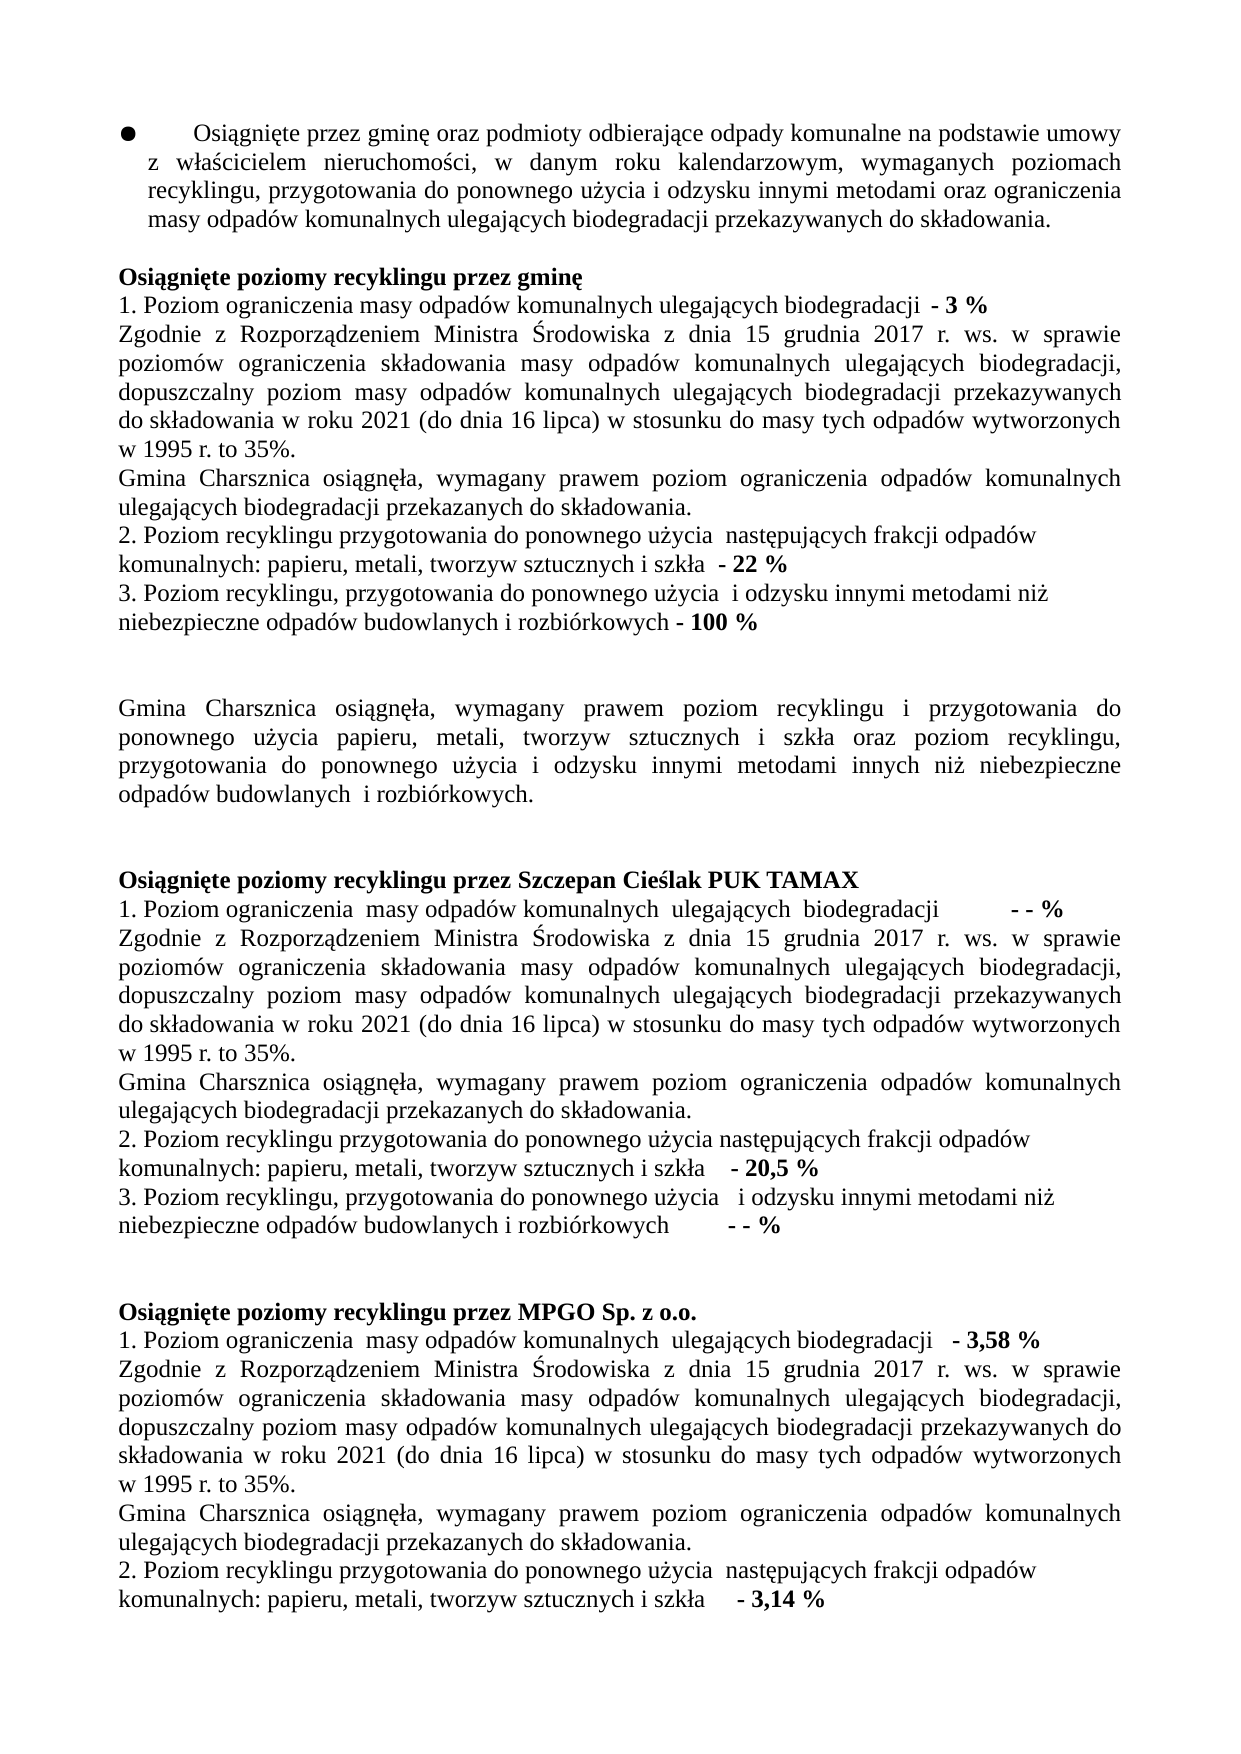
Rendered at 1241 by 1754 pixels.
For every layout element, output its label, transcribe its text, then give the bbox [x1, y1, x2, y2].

text Gmina Charsznica osiągnęła, wymagany prawem poziom ograniczenia odpadów komunalnych ulegających biodegradacji przekazanych do składowania. [118, 1067, 1122, 1124]
text 1. Poziom ograniczenia masy odpadów komunalnych ulegających biodegradacji - - % [118, 894, 1122, 923]
text Zgodnie z Rozporządzeniem Ministra Środowiska z dnia 15 grudnia 2017 r. ws. w sprawie poziomów ograniczenia składowania masy odpadów komunalnych ulegających biodegradacji, dopuszczalny poziom masy odpadów komunalnych ulegających biodegradacji przekazywanych do składowania w roku 2021 (do dnia 16 lipca) w stosunku do masy tych odpadów wytworzonych w 1995 r. to 35%. [118, 1354, 1122, 1498]
text 2. Poziom recyklingu przygotowania do ponownego użycia następujących frakcji odpadów komunalnych: papieru, metali, tworzyw sztucznych i szkła - 20,5 % [118, 1124, 1122, 1182]
text Gmina Charsznica osiągnęła, wymagany prawem poziom ograniczenia odpadów komunalnych ulegających biodegradacji przekazanych do składowania. [118, 463, 1122, 521]
text Gmina Charsznica osiągnęła, wymagany prawem poziom ograniczenia odpadów komunalnych ulegających biodegradacji przekazanych do składowania. [118, 1498, 1122, 1556]
text 1. Poziom ograniczenia masy odpadów komunalnych ulegających biodegradacji - 3,58 % [118, 1326, 1122, 1354]
text Osiągnięte poziomy recyklingu przez MPGO Sp. z o.o. [118, 1297, 1122, 1326]
text 1. Poziom ograniczenia masy odpadów komunalnych ulegających biodegradacji - 3 % [118, 291, 1122, 319]
text Gmina Charsznica osiągnęła, wymagany prawem poziom recyklingu i przygotowania do ponownego użycia papieru, metali, tworzyw sztucznych i szkła oraz poziom recyklingu, przygotowania do ponownego użycia i odzysku innymi metodami innych niż niebezpieczne odpadów budowlanych i rozbiórkowych. [118, 693, 1122, 808]
text Zgodnie z Rozporządzeniem Ministra Środowiska z dnia 15 grudnia 2017 r. ws. w sprawie poziomów ograniczenia składowania masy odpadów komunalnych ulegających biodegradacji, dopuszczalny poziom masy odpadów komunalnych ulegających biodegradacji przekazywanych do składowania w roku 2021 (do dnia 16 lipca) w stosunku do masy tych odpadów wytworzonych w 1995 r. to 35%. [118, 319, 1122, 463]
list Osiągnięte przez gminę oraz podmioty odbierające odpady komunalne na podstawie umowy z właścicielem nieruchomości, w danym roku kalendarzowym, wymaganych poziomach recyklingu, przygotowania do ponownego użycia i odzysku innymi metodami oraz ograniczenia masy odpadów komunalnych ulegających biodegradacji przekazywanych do składowania. [118, 118, 1122, 233]
text 2. Poziom recyklingu przygotowania do ponownego użycia następujących frakcji odpadów komunalnych: papieru, metali, tworzyw sztucznych i szkła - 3,14 % [118, 1556, 1122, 1613]
text Zgodnie z Rozporządzeniem Ministra Środowiska z dnia 15 grudnia 2017 r. ws. w sprawie poziomów ograniczenia składowania masy odpadów komunalnych ulegających biodegradacji, dopuszczalny poziom masy odpadów komunalnych ulegających biodegradacji przekazywanych do składowania w roku 2021 (do dnia 16 lipca) w stosunku do masy tych odpadów wytworzonych w 1995 r. to 35%. [118, 923, 1122, 1067]
text 3. Poziom recyklingu, przygotowania do ponownego użycia i odzysku innymi metodami niż niebezpieczne odpadów budowlanych i rozbiórkowych - - % [118, 1182, 1122, 1239]
text Osiągnięte poziomy recyklingu przez Szczepan Cieślak PUK TAMAX [118, 866, 1122, 894]
text 2. Poziom recyklingu przygotowania do ponownego użycia następujących frakcji odpadów komunalnych: papieru, metali, tworzyw sztucznych i szkła - 22 % [118, 521, 1122, 578]
text Osiągnięte poziomy recyklingu przez gminę [118, 262, 1122, 291]
text 3. Poziom recyklingu, przygotowania do ponownego użycia i odzysku innymi metodami niż niebezpieczne odpadów budowlanych i rozbiórkowych - 100 % [118, 578, 1122, 636]
